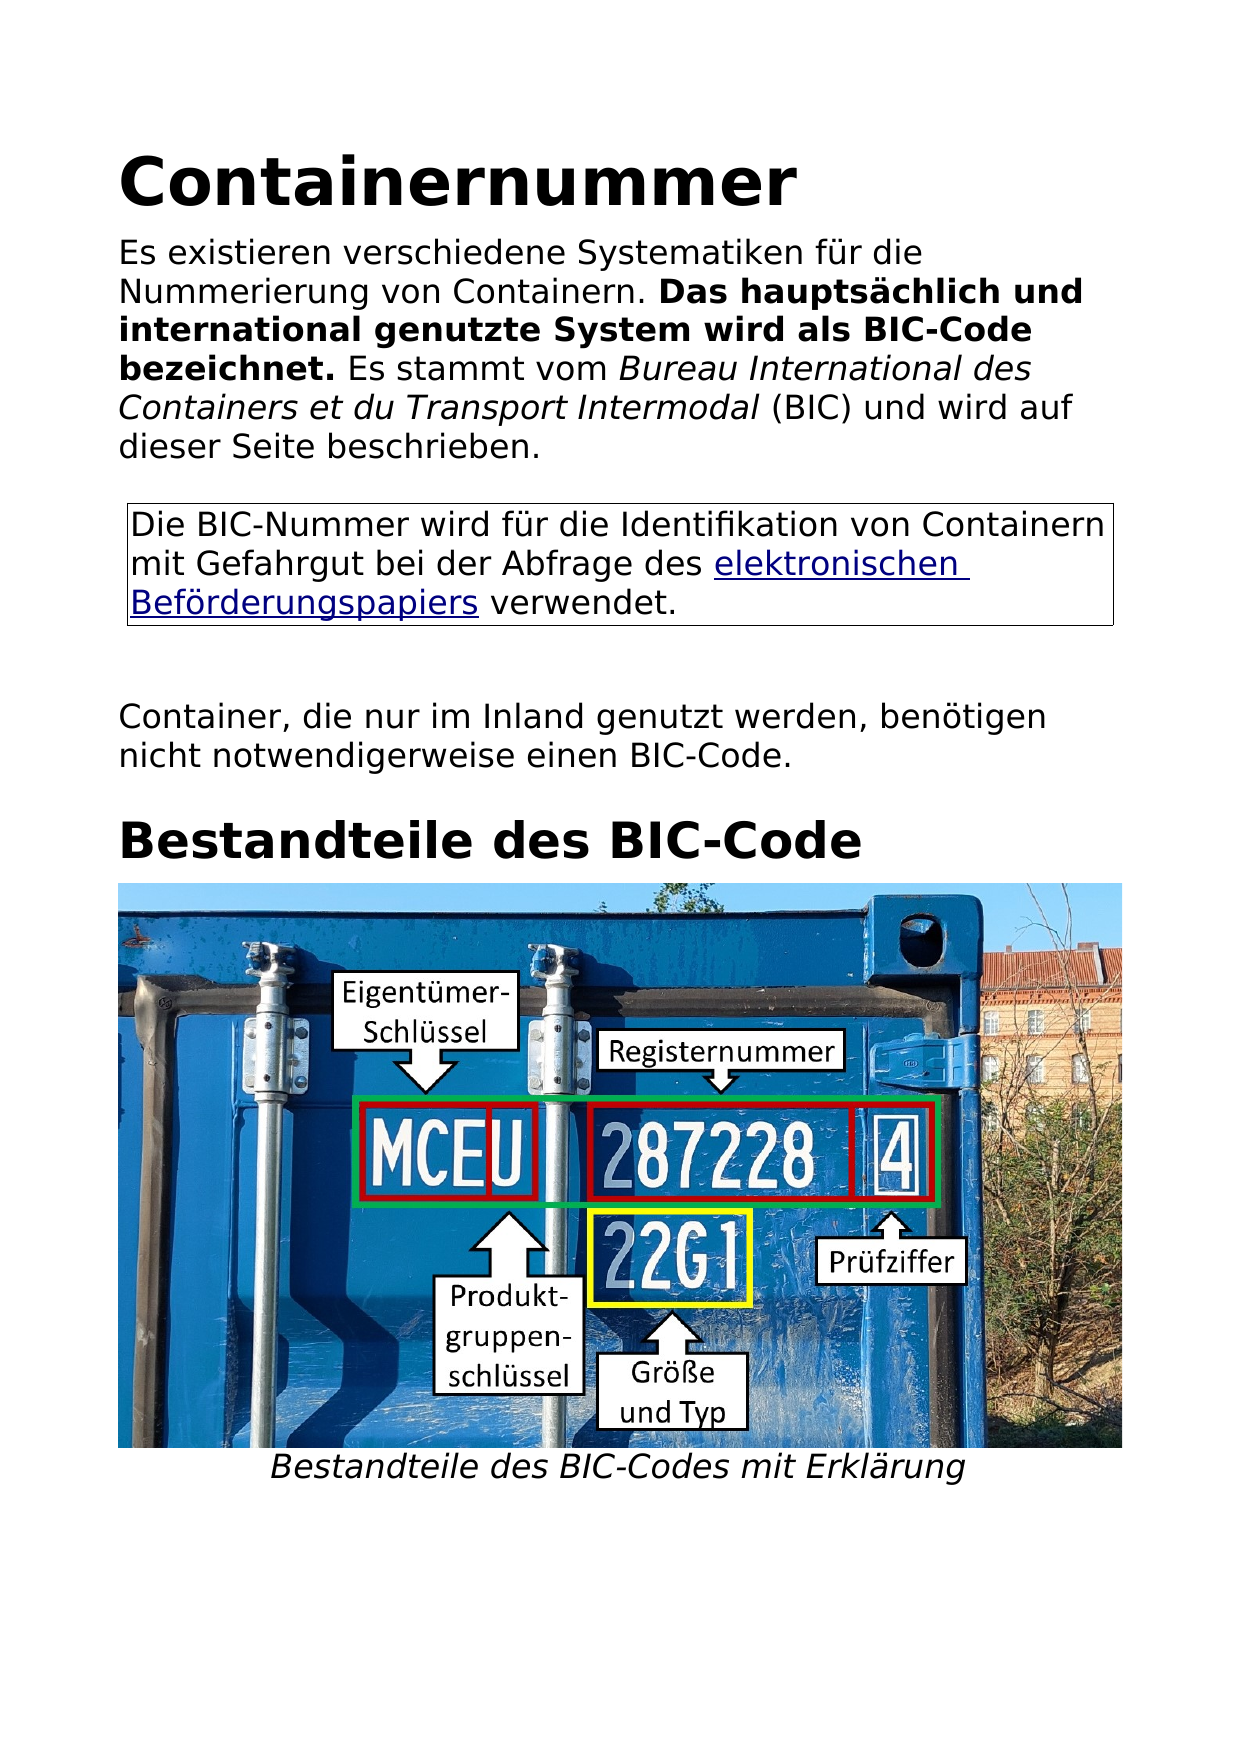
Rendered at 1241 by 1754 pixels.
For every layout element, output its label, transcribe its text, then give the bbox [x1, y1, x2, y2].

text Es existieren verschiedene Systematiken für die Nummerierung von Containern. Das hauptsächlich und international genutzte System wird als BIC-Code bezeichnet. Es stammt vom Bureau International des Containers et du Transport Intermodal (BIC) und wird auf dieser Seite beschrieben. [118, 233, 1122, 466]
picture [118, 883, 1123, 1448]
text Bestandteile des BIC-Codes mit Erklärung [118, 1448, 1122, 1487]
subtitle Bestandteile des BIC-Code [118, 812, 1122, 871]
subtitle Containernummer [118, 143, 1122, 221]
text Container, die nur im Inland genutzt werden, benötigen nicht notwendigerweise einen BIC-Code. [118, 697, 1122, 775]
table_header Die BIC-Nummer wird für die Identifikation von Containern mit Gefahrgut bei der Abfrage des elektronischen Beförderungspapiers verwendet. [128, 504, 1113, 625]
